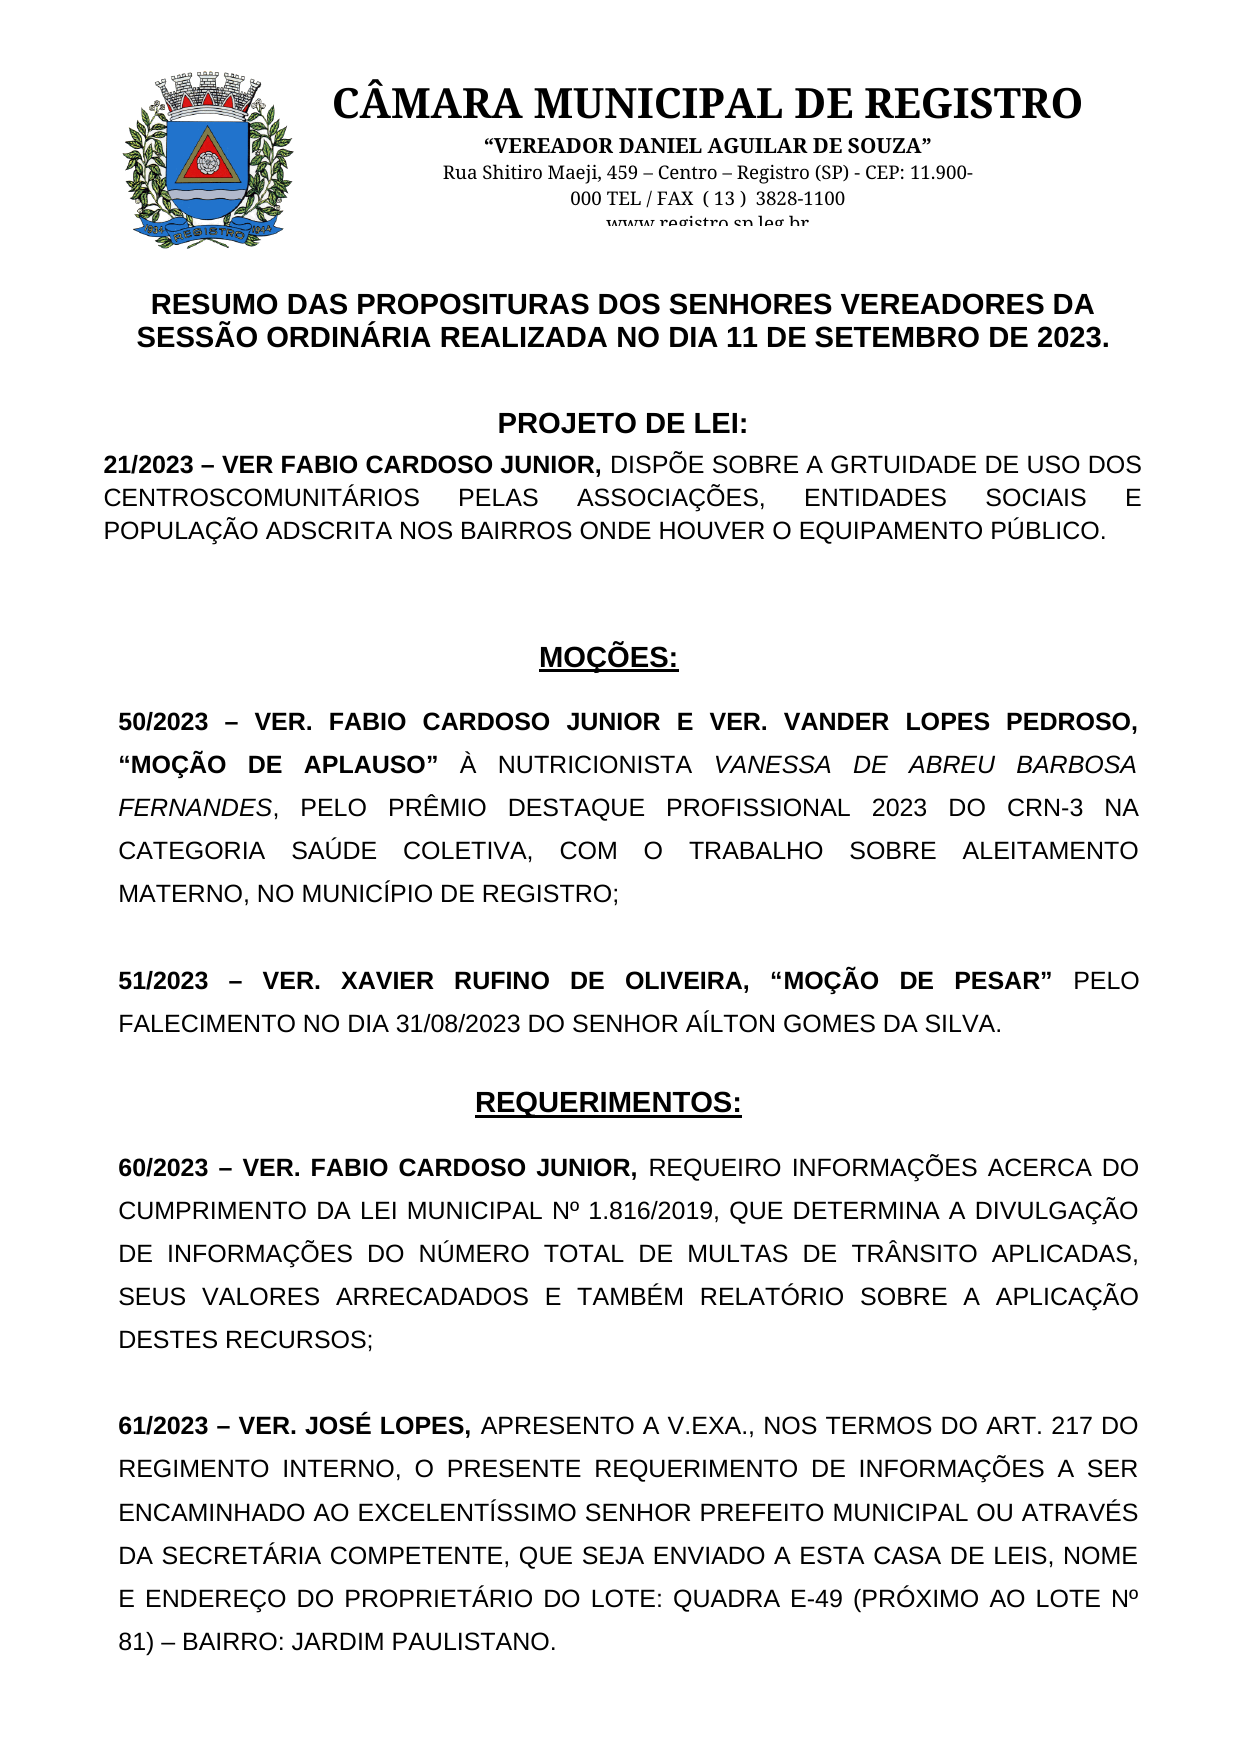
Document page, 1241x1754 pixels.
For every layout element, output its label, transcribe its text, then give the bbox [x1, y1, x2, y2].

text 50/2023 – VER. FABIO CARDOSO JUNIOR E VER. VANDER LOPES PEDROSO, “MOÇÃO DE APLAUSO” À NUTRICIONISTA VANESSA DE ABREU BARBOSA FERNANDES, PELO PRÊMIO DESTAQUE PROFISSIONAL 2023 DO CRN-3 NA CATEGORIA SAÚDE COLETIVA, COM O TRABALHO SOBRE ALEITAMENTO MATERNO, NO MUNICÍPIO DE REGISTRO; [118, 707, 1140, 908]
subtitle PROJETO DE LEI: [103, 406, 1143, 440]
subtitle REQUERIMENTOS: [118, 1086, 1099, 1119]
subtitle RESUMO DAS PROPOSITURAS DOS SENHORES VEREADORES DA SESSÃO ORDINÁRIA REALIZADA NO DIA 11 DE SETEMBRO DE 2023. [103, 287, 1143, 354]
subtitle 21/2023 – VER FABIO CARDOSO JUNIOR, DISPÕE SOBRE A GRTUIDADE DE USO DOS CENTROSCOMUNITÁRIOS PELAS ASSOCIAÇÕES, ENTIDADES SOCIAIS E POPULAÇÃO ADSCRITA NOS BAIRROS ONDE HOUVER O EQUIPAMENTO PÚBLICO. [103, 449, 1143, 544]
text 60/2023 – VER. FABIO CARDOSO JUNIOR, REQUEIRO INFORMAÇÕES ACERCA DO CUMPRIMENTO DA LEI MUNICIPAL Nº 1.816/2019, QUE DETERMINA A DIVULGAÇÃO DE INFORMAÇÕES DO NÚMERO TOTAL DE MULTAS DE TRÂNSITO APLICADAS, SEUS VALORES ARRECADADOS E TAMBÉM RELATÓRIO SOBRE A APLICAÇÃO DESTES RECURSOS; [118, 1153, 1140, 1354]
text 61/2023 – VER. JOSÉ LOPES, APRESENTO A V.EXA., NOS TERMOS DO ART. 217 DO REGIMENTO INTERNO, O PRESENTE REQUERIMENTO DE INFORMAÇÕES A SER ENCAMINHADO AO EXCELENTÍSSIMO SENHOR PREFEITO MUNICIPAL OU ATRAVÉS DA SECRETÁRIA COMPETENTE, QUE SEJA ENVIADO A ESTA CASA DE LEIS, NOME E ENDEREÇO DO PROPRIETÁRIO DO LOTE: QUADRA E-49 (PRÓXIMO AO LOTE Nº 81) – BAIRRO: JARDIM PAULISTANO. [118, 1411, 1140, 1656]
subtitle MOÇÕES: [118, 640, 1099, 673]
picture [118, 65, 298, 254]
text 51/2023 – VER. XAVIER RUFINO DE OLIVEIRA, “MOÇÃO DE PESAR” PELO FALECIMENTO NO DIA 31/08/2023 DO SENHOR AÍLTON GOMES DA SILVA. [118, 966, 1140, 1038]
